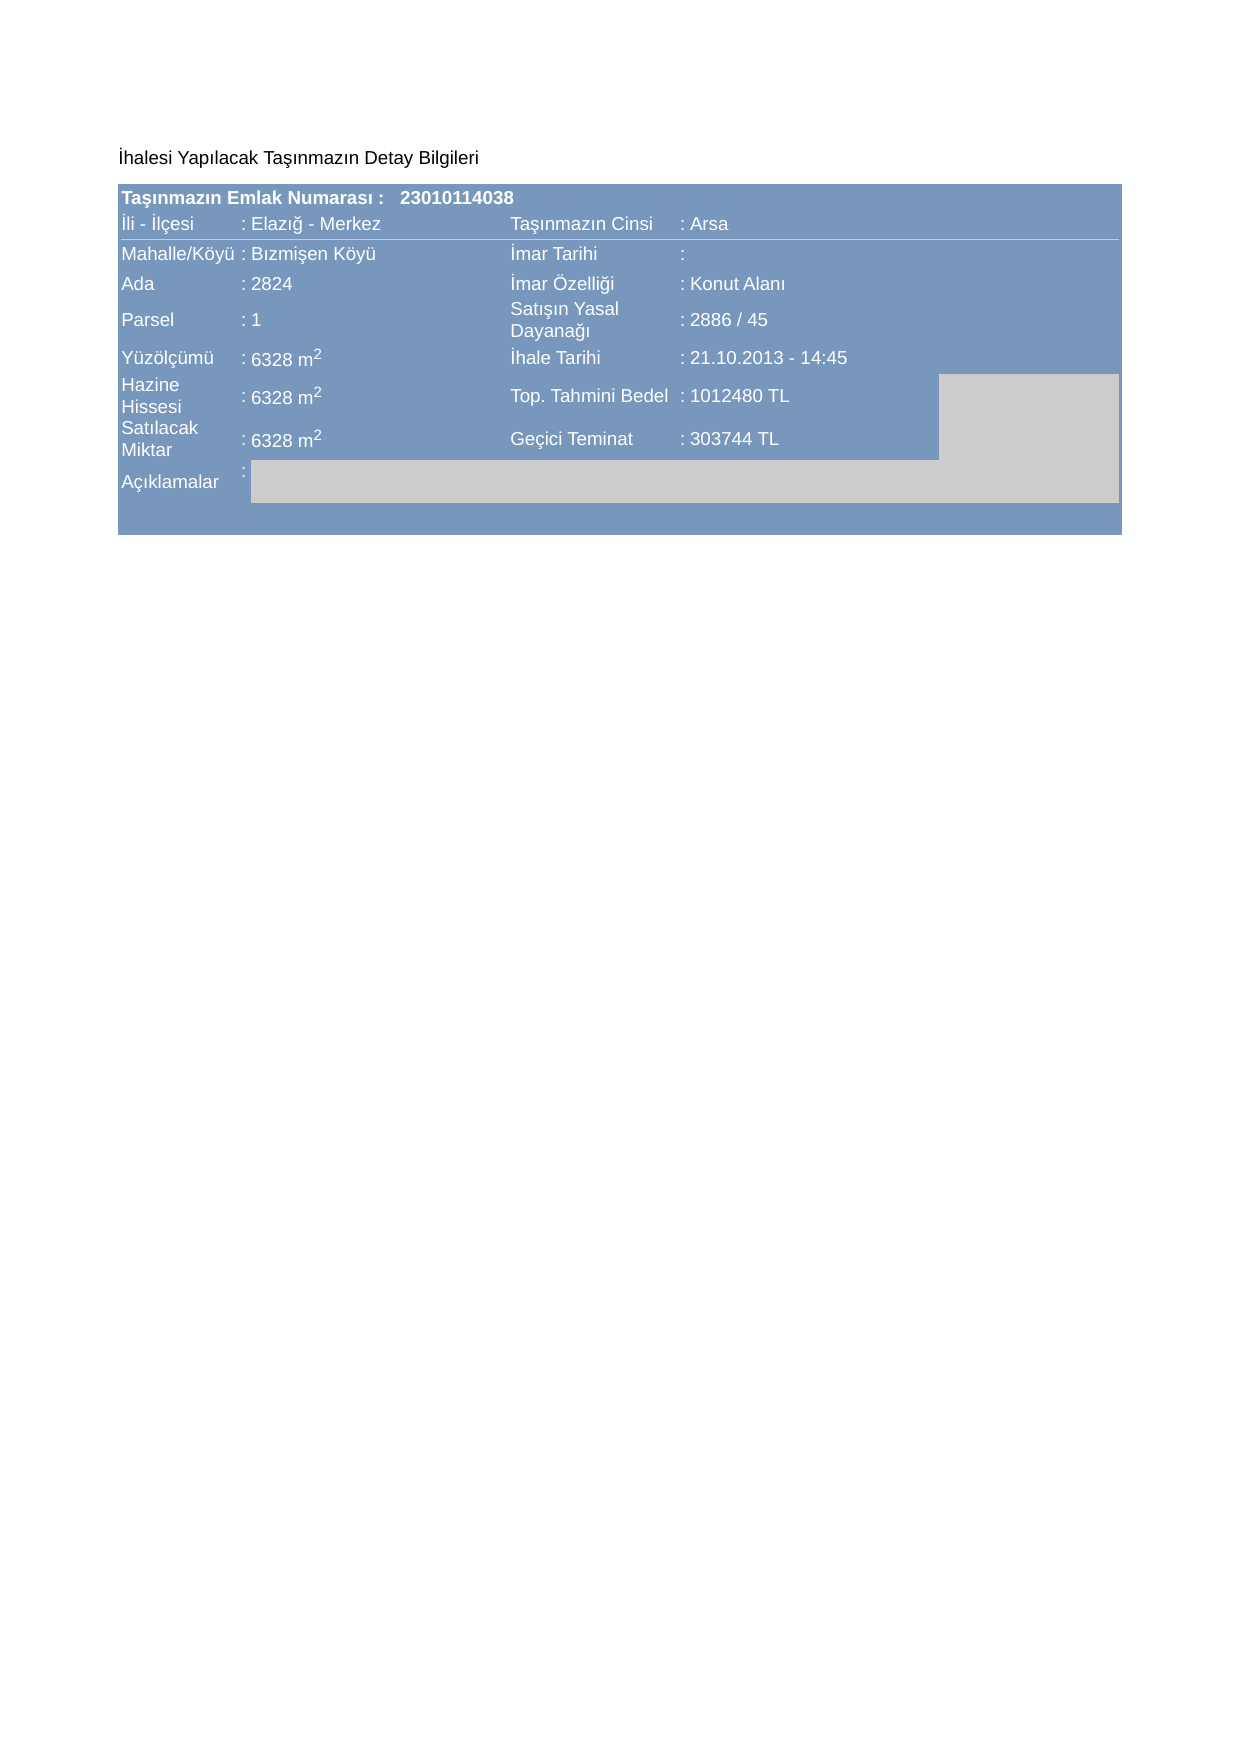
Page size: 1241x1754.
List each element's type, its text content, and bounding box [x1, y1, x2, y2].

table_cell 1 [251, 298, 500, 341]
table_header Taşınmazın Cinsi [510, 208, 680, 239]
table_header : [680, 208, 690, 239]
table_cell Bızmişen Köyü [251, 240, 500, 268]
table_cell Konut Alanı [690, 268, 1119, 298]
table_cell : [241, 268, 251, 298]
table_cell İmar Özelliği [510, 268, 680, 298]
table_cell 303744 TL [690, 417, 939, 460]
table_cell Ada [121, 268, 241, 298]
table_cell 6328 m2 [251, 341, 500, 374]
table_cell İhale Tarihi [510, 341, 680, 374]
table_cell : [241, 417, 251, 460]
table_cell : [680, 298, 690, 341]
table_cell Geçici Teminat [510, 417, 680, 460]
table_cell : [241, 240, 251, 268]
table_header İli - İlçesi [121, 208, 241, 239]
table_cell Mahalle/Köyü [121, 240, 241, 268]
table_cell [939, 374, 1119, 417]
table_cell Yüzölçümü [121, 341, 241, 374]
table_cell [500, 298, 510, 341]
table_cell : [680, 240, 690, 268]
table_cell 6328 m2 [251, 374, 500, 417]
table_cell [690, 240, 1119, 268]
table_cell [118, 574, 1122, 579]
table_header Arsa [690, 208, 1119, 239]
table_header [118, 546, 1122, 574]
table_cell : [241, 460, 251, 503]
table_cell Parsel [121, 298, 241, 341]
table_cell [939, 417, 1119, 460]
table_header İhalesi Yapılacak Taşınmazın Detay Bilgileri [118, 147, 1122, 169]
table_cell : [241, 298, 251, 341]
table_cell [500, 374, 510, 417]
table_cell Hazine Hissesi [121, 374, 241, 417]
table_cell [500, 341, 510, 374]
table_cell İmar Tarihi [510, 240, 680, 268]
table_header Elazığ - Merkez [251, 208, 500, 239]
table_cell : [680, 374, 690, 417]
table_cell 1012480 TL [690, 374, 939, 417]
table_header [118, 169, 1122, 184]
table_cell 2886 / 45 [690, 298, 1119, 341]
table_cell : [680, 341, 690, 374]
table_cell Top. Tahmini Bedel [510, 374, 680, 417]
table_cell 21.10.2013 - 14:45 [690, 341, 1119, 374]
table_cell 6328 m2 [251, 417, 500, 460]
table_cell [251, 460, 1119, 503]
table_header : [241, 208, 251, 239]
table_cell Satışın Yasal Dayanağı [510, 298, 680, 341]
table_cell Taşınmazın Emlak Numarası : 23010114038 [118, 184, 1122, 535]
table_cell 2824 [251, 268, 500, 298]
table_cell [500, 240, 510, 268]
table_header [500, 208, 510, 239]
table_cell [500, 417, 510, 460]
table_cell : [241, 374, 251, 417]
table_cell : [680, 268, 690, 298]
table_cell : [241, 341, 251, 374]
table_cell [118, 535, 1122, 546]
table_header [121, 171, 1119, 176]
table_cell Açıklamalar [121, 460, 241, 503]
table_cell [500, 268, 510, 298]
table_cell : [680, 417, 690, 460]
table_cell Satılacak Miktar [121, 417, 241, 460]
